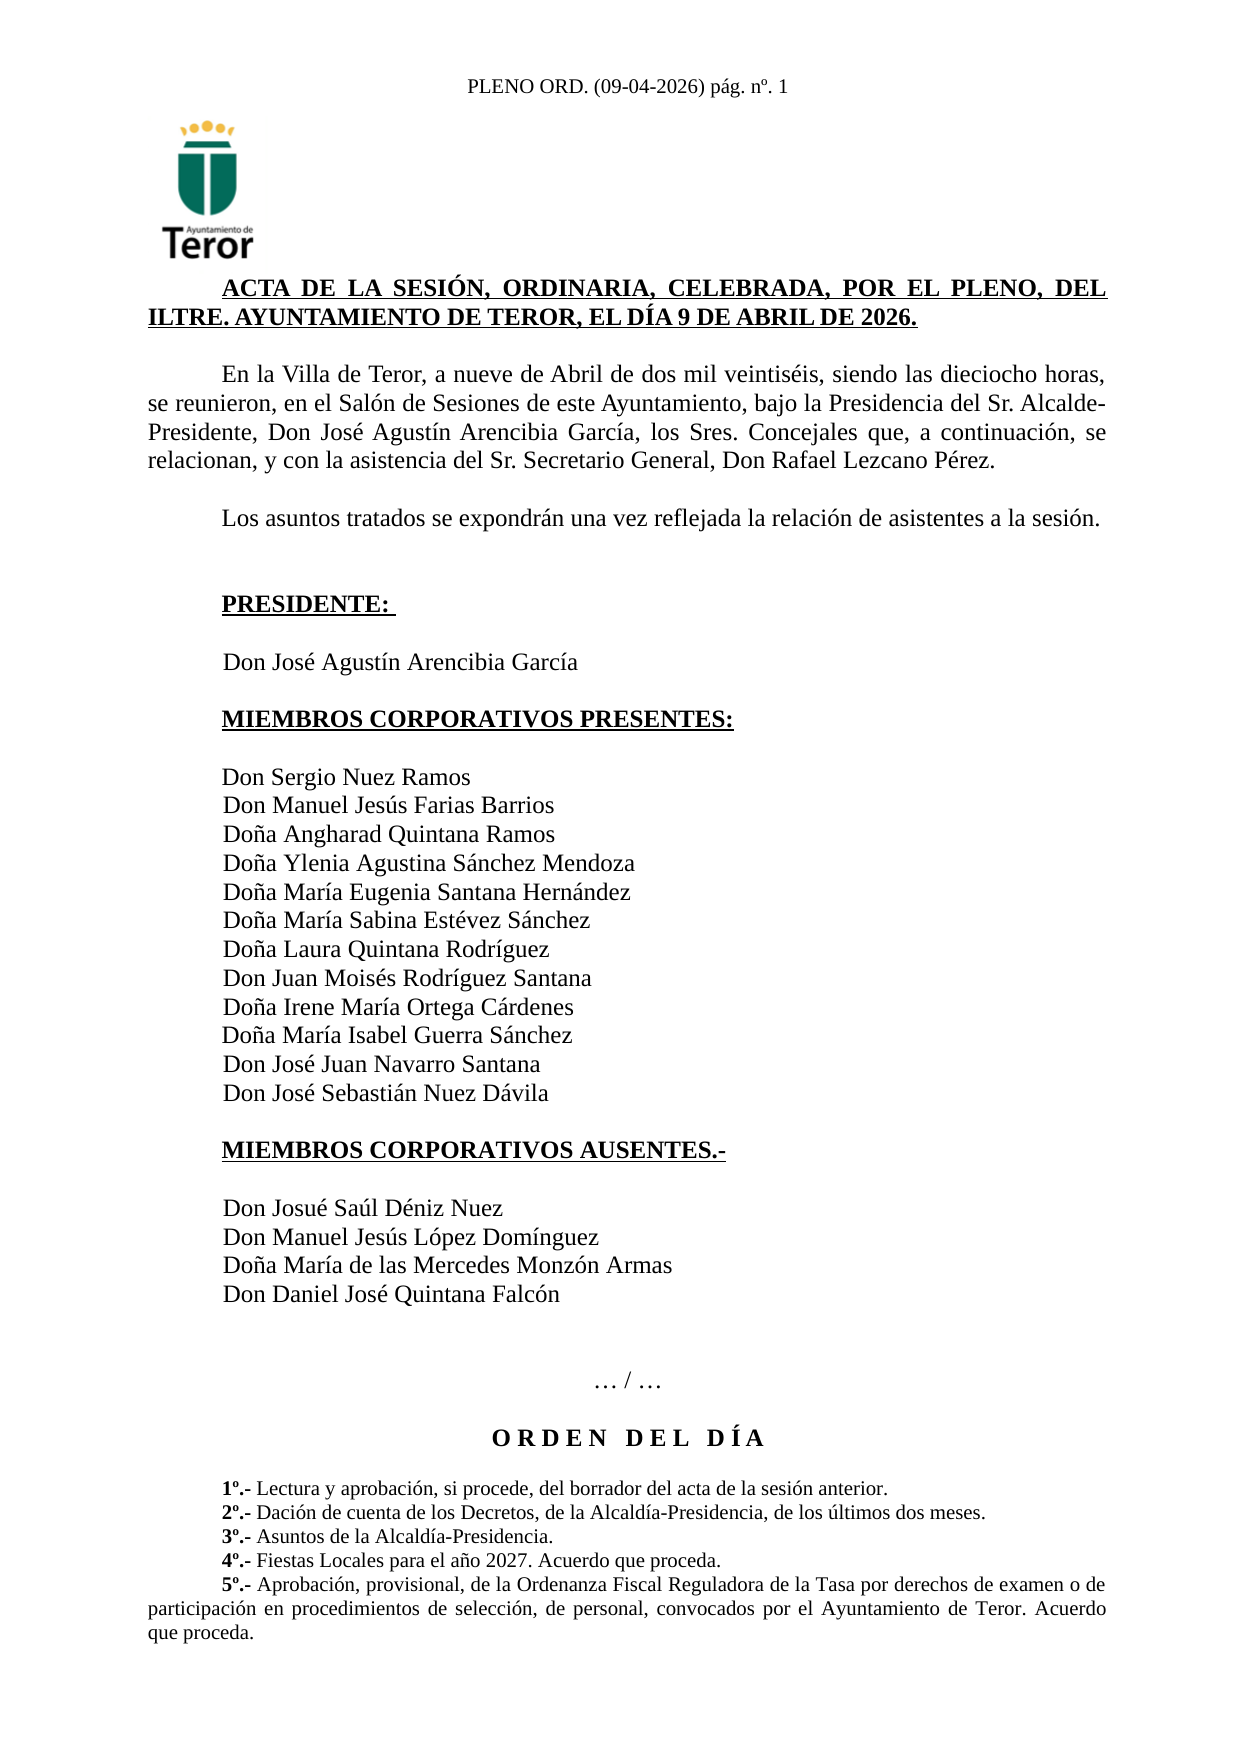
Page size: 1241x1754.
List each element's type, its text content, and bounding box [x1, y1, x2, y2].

text Doña Angharad Quintana Ramos [148, 819, 1107, 848]
text Don Daniel José Quintana Falcón [148, 1279, 1107, 1308]
text Don José Sebastián Nuez Dávila [148, 1078, 1107, 1107]
text Doña Ylenia Agustina Sánchez Mendoza [148, 848, 1107, 877]
text Doña María Eugenia Santana Hernández [148, 877, 1107, 906]
text 1º.- Lectura y aprobación, si procede, del borrador del acta de la sesión anterior. [148, 1476, 1107, 1500]
text Los asuntos tratados se expondrán una vez reflejada la relación de asistentes a la sesión. [148, 503, 1107, 532]
text 5º.- Aprobación, provisional, de la Ordenanza Fiscal Reguladora de la Tasa por derechos de examen o de participación en procedimientos de selección, de personal, convocados por el Ayuntamiento de Teror. Acuerdo que proceda. [148, 1572, 1107, 1644]
text O R D E N D E L D Í A [148, 1423, 1107, 1452]
text 4º.- Fiestas Locales para el año 2027. Acuerdo que proceda. [148, 1548, 1107, 1572]
text MIEMBROS CORPORATIVOS AUSENTES.- [148, 1136, 1107, 1164]
text Don Josué Saúl Déniz Nuez [148, 1193, 1107, 1222]
text En la Villa de Teror, a nueve de Abril de dos mil veintiséis, siendo las dieciocho horas, se reunieron, en el Salón de Sesiones de este Ayuntamiento, bajo la Presidencia del Sr. Alcalde-Presidente, Don José Agustín Arencibia García, los Sres. Concejales que, a continuación, se relacionan, y con la asistencia del Sr. Secretario General, Don Rafael Lezcano Pérez. [148, 359, 1107, 474]
text Doña Irene María Ortega Cárdenes [148, 992, 1107, 1021]
text Don Manuel Jesús Farias Barrios [148, 791, 1107, 819]
text Don Manuel Jesús López Domínguez [148, 1222, 1107, 1251]
text ACTA DE LA SESIÓN, ORDINARIA, CELEBRADA, POR EL PLENO, DEL ILTRE. AYUNTAMIENTO DE TEROR, EL DÍA 9 DE ABRIL DE 2026. [148, 273, 1107, 331]
text Don Sergio Nuez Ramos [148, 762, 1107, 791]
text Doña Laura Quintana Rodríguez [148, 934, 1107, 963]
text 2º.- Dación de cuenta de los Decretos, de la Alcaldía-Presidencia, de los últimos dos meses. [148, 1500, 1107, 1524]
text PRESIDENTE: [148, 589, 1107, 618]
text 3º.- Asuntos de la Alcaldía-Presidencia. [148, 1524, 1107, 1548]
text Don José Juan Navarro Santana [148, 1049, 1107, 1078]
text Don José Agustín Arencibia García [148, 647, 1107, 676]
text MIEMBROS CORPORATIVOS PRESENTES: [148, 704, 1107, 733]
text Don Juan Moisés Rodríguez Santana [148, 963, 1107, 992]
text Doña María Isabel Guerra Sánchez [148, 1021, 1107, 1049]
text Doña María de las Mercedes Monzón Armas [148, 1251, 1107, 1279]
text … / … [148, 1366, 1107, 1394]
text Doña María Sabina Estévez Sánchez [148, 906, 1107, 934]
